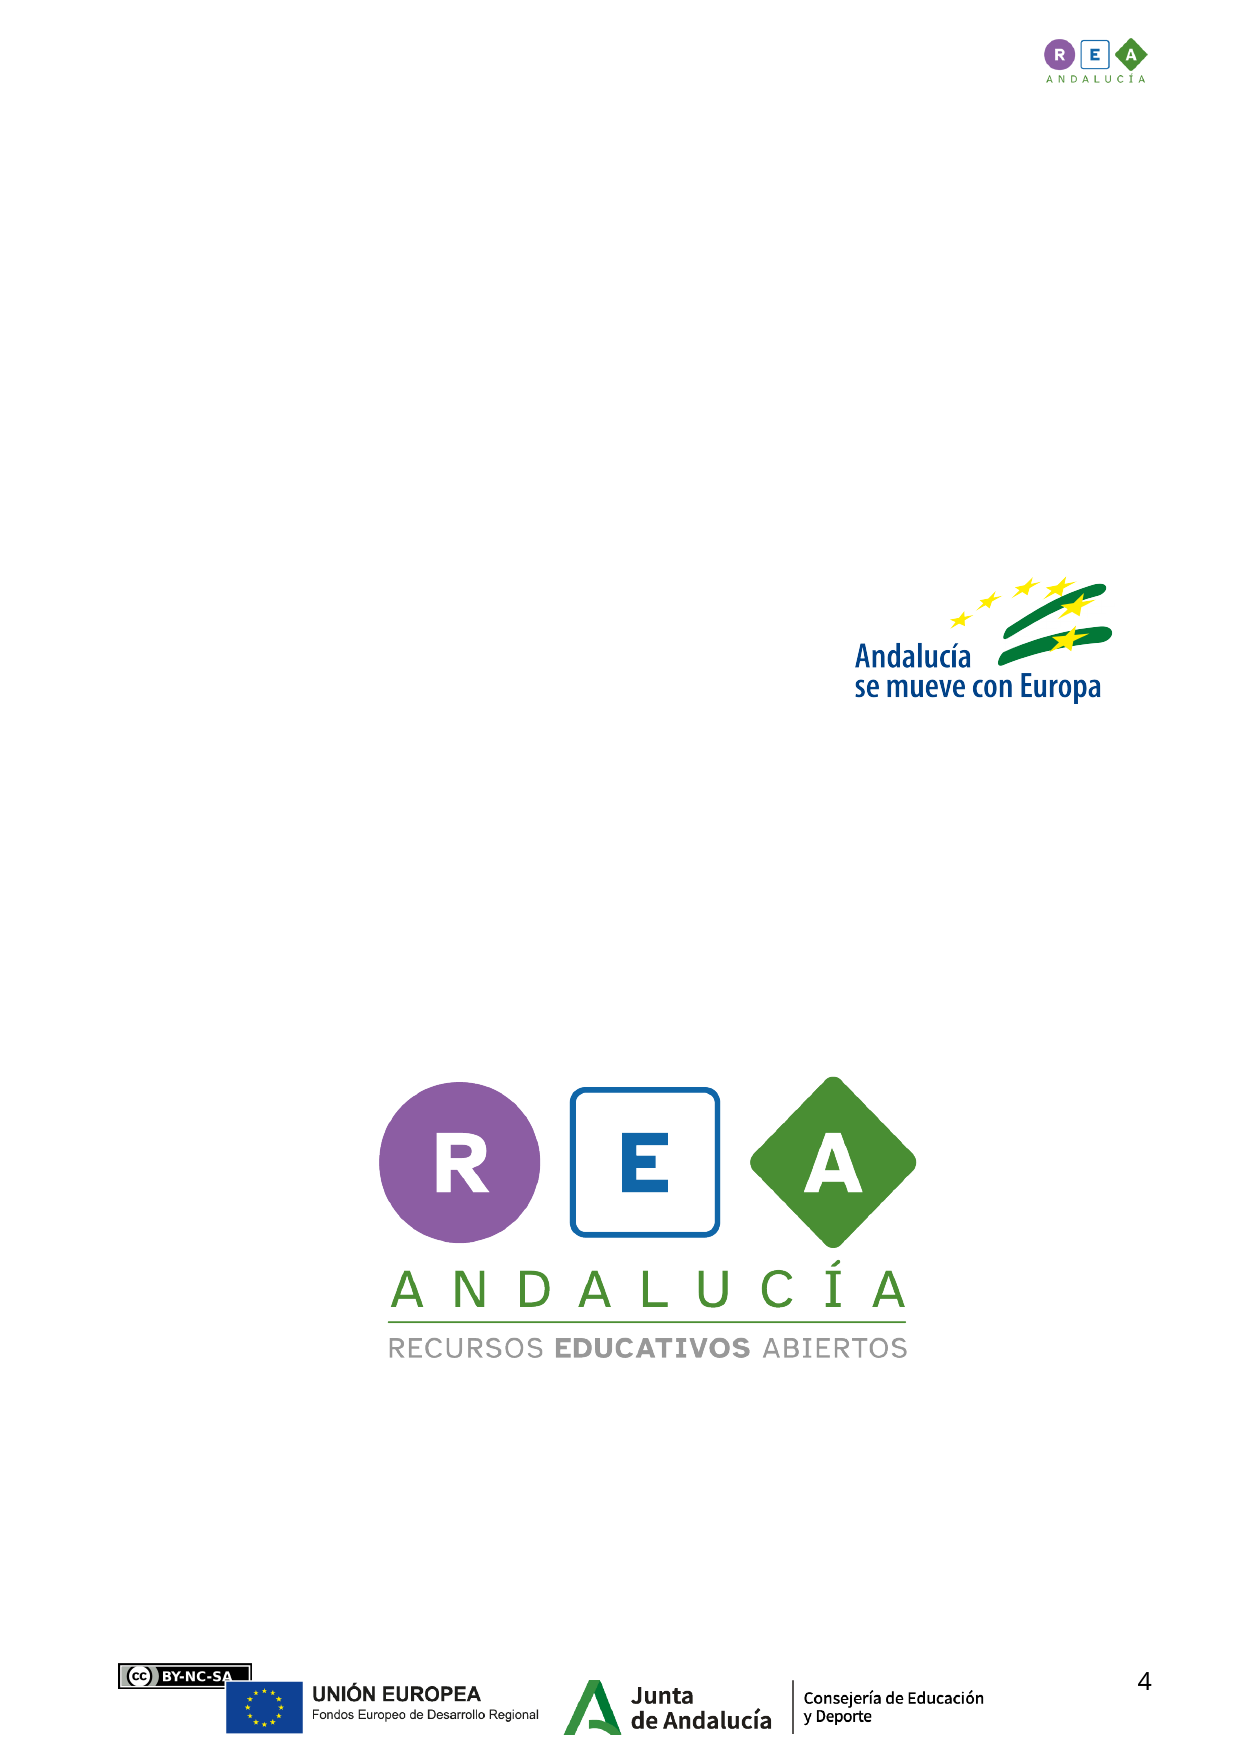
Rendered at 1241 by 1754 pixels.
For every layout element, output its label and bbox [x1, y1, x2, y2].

picture [353, 921, 944, 1512]
picture [1039, 33, 1152, 88]
picture [118, 1663, 997, 1754]
picture [855, 576, 1115, 704]
